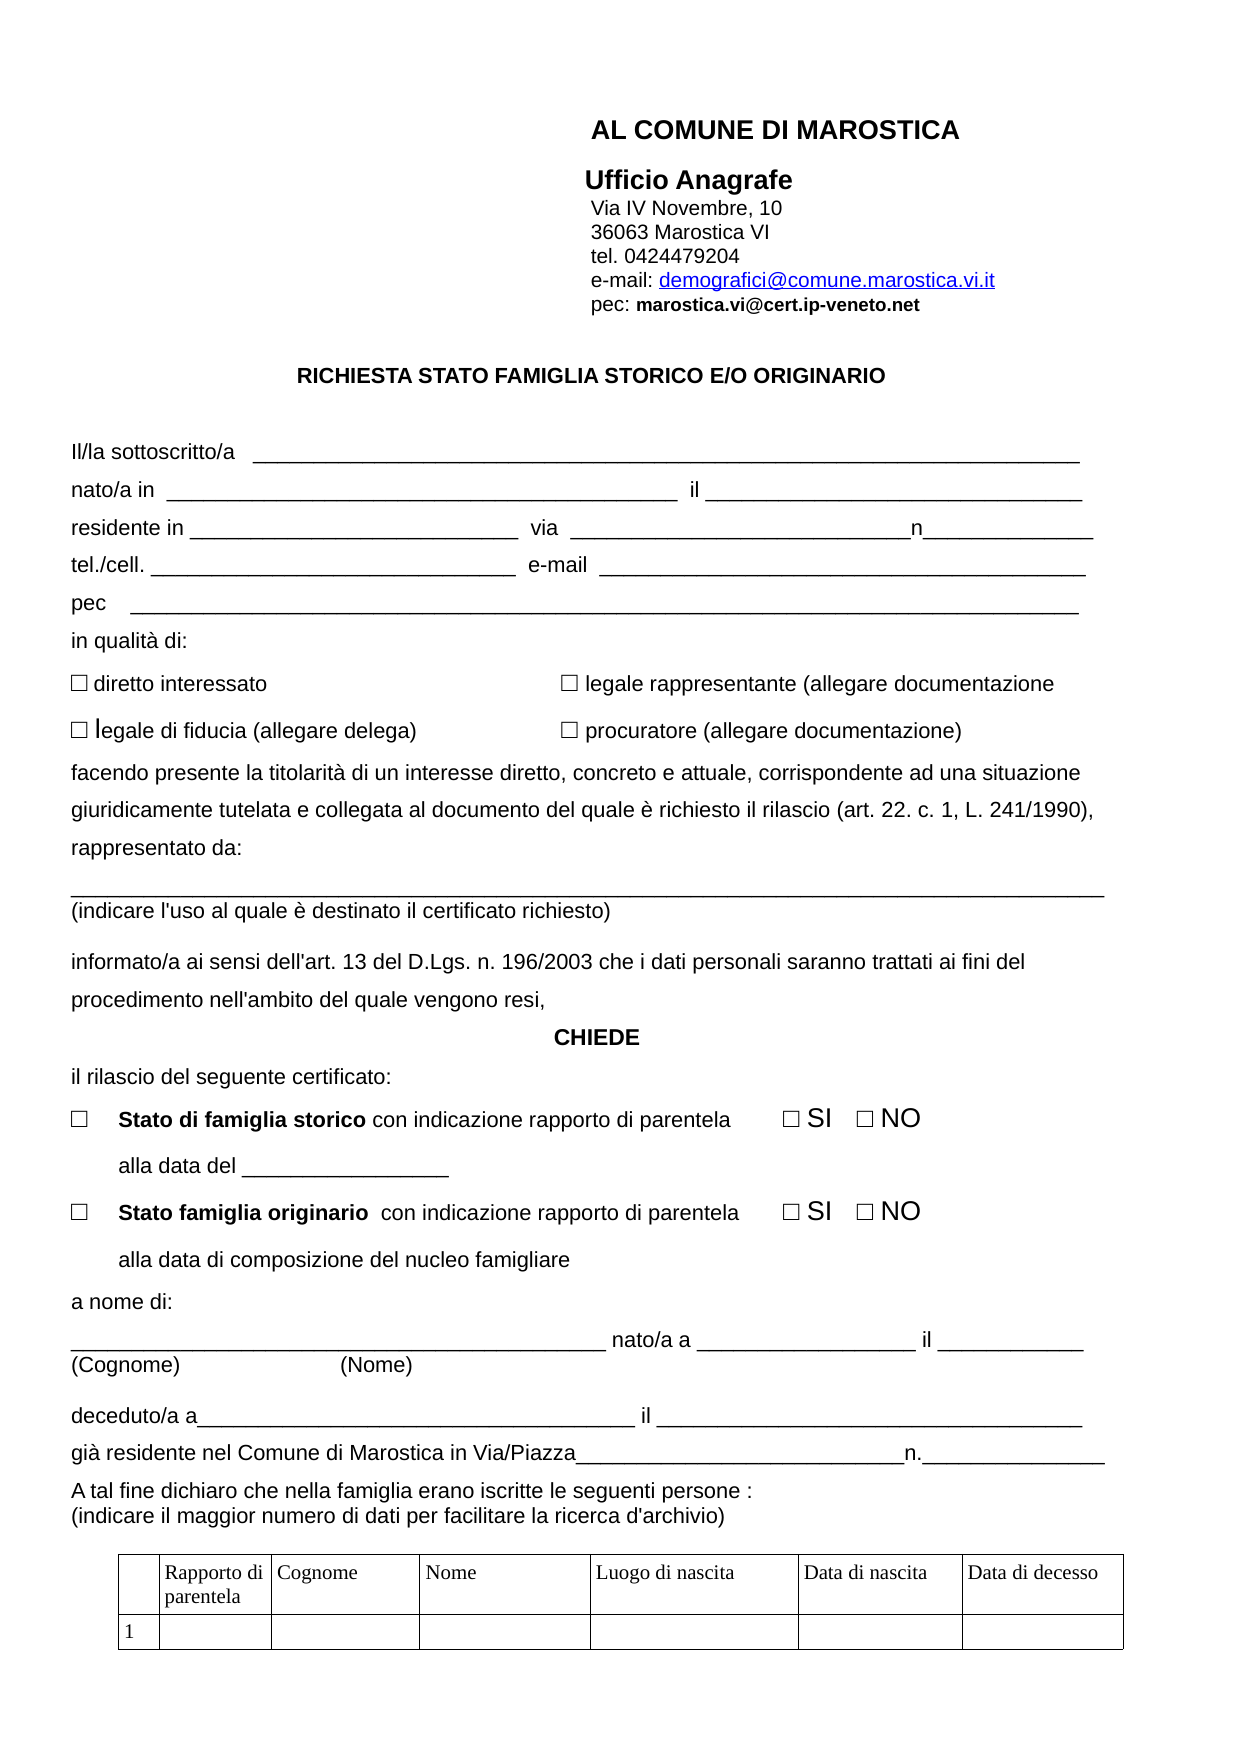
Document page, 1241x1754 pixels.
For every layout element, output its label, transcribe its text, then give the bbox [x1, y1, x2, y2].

text ____________________________________________ nato/a a __________________ il ____________ [71, 1327, 1112, 1352]
text □ Stato famiglia originario con indicazione rapporto di parentela □ SI □ NO [71, 1195, 1112, 1227]
text alla data di composizione del nucleo famigliare [71, 1242, 1112, 1273]
table_cell 1 [119, 1615, 159, 1649]
table_cell [160, 1615, 271, 1649]
text (Cognome) (Nome) [71, 1352, 1112, 1377]
text (indicare l'uso al quale è destinato il certificato richiesto) [71, 898, 1112, 923]
table_header Nome [420, 1555, 590, 1613]
table_cell [591, 1615, 798, 1649]
text RICHIESTA STATO FAMIGLIA STORICO E/O ORIGINARIO [71, 363, 1112, 388]
subtitle pec: marostica.vi@cert.ip-veneto.net [591, 291, 1182, 339]
text facendo presente la titolarità di un interesse diretto, concreto e attuale, corrispondente ad una situazione giuridicamente tutelata e collegata al documento del quale è richiesto il rilascio (art. 22. c. 1, L. 241/1990), rappresentato da: [71, 759, 1112, 860]
table_header Data di nascita [799, 1555, 962, 1613]
text A tal fine dichiaro che nella famiglia erano iscritte le seguenti persone : [71, 1478, 1112, 1503]
text CHIEDE [71, 1024, 1123, 1051]
text □ Stato di famiglia storico con indicazione rapporto di parentela □ SI □ NO [71, 1102, 1112, 1133]
subtitle AL COMUNE DI MAROSTICA [591, 114, 1182, 145]
text in qualità di: [71, 628, 1112, 653]
table_cell [963, 1615, 1123, 1649]
table_header [119, 1555, 159, 1613]
text □ legale di fiducia (allegare delega) □ procuratore (allegare documentazione) [71, 713, 1112, 744]
text nato/a in __________________________________________ il _______________________________ [71, 477, 1112, 502]
text (indicare il maggior numero di dati per facilitare la ricerca d'archivio) [71, 1503, 1112, 1528]
text tel./cell. ______________________________ e-mail ________________________________________ [71, 552, 1112, 578]
text informato/a ai sensi dell'art. 13 del D.Lgs. n. 196/2003 che i dati personali saranno trattati ai fini del procedimento nell'ambito del quale vengono resi, [71, 949, 1112, 1012]
text residente in ___________________________ via ____________________________n______________ [71, 514, 1112, 540]
table_header Data di decesso [963, 1555, 1123, 1613]
text già residente nel Comune di Marostica in Via/Piazza___________________________n._______________ [71, 1440, 1112, 1466]
subtitle Ufficio Anagrafe [584, 164, 1182, 196]
text alla data del _________________ [71, 1148, 1112, 1180]
text _____________________________________________________________________________________ [71, 873, 1112, 898]
table_cell [799, 1615, 962, 1649]
text deceduto/a a____________________________________ il ___________________________________ [71, 1402, 1112, 1428]
text pec ______________________________________________________________________________ [71, 590, 1112, 615]
table_header Cognome [272, 1555, 419, 1613]
text □ diretto interessato □ legale rappresentante (allegare documentazione [71, 666, 1112, 697]
table_header Luogo di nascita [591, 1555, 798, 1613]
text a nome di: [71, 1289, 1112, 1314]
text Il/la sottoscritto/a ____________________________________________________________________ [71, 439, 1112, 464]
table_cell [420, 1615, 590, 1649]
table_header Rapporto di parentela [160, 1555, 271, 1613]
table_cell [272, 1615, 419, 1649]
subtitle Via IV Novembre, 10 36063 Marostica VI [591, 196, 1182, 243]
subtitle e-mail: demografici@comune.marostica.vi.it [591, 267, 1182, 291]
subtitle tel. 0424479204 [591, 243, 1182, 267]
text il rilascio del seguente certificato: [71, 1064, 1123, 1089]
